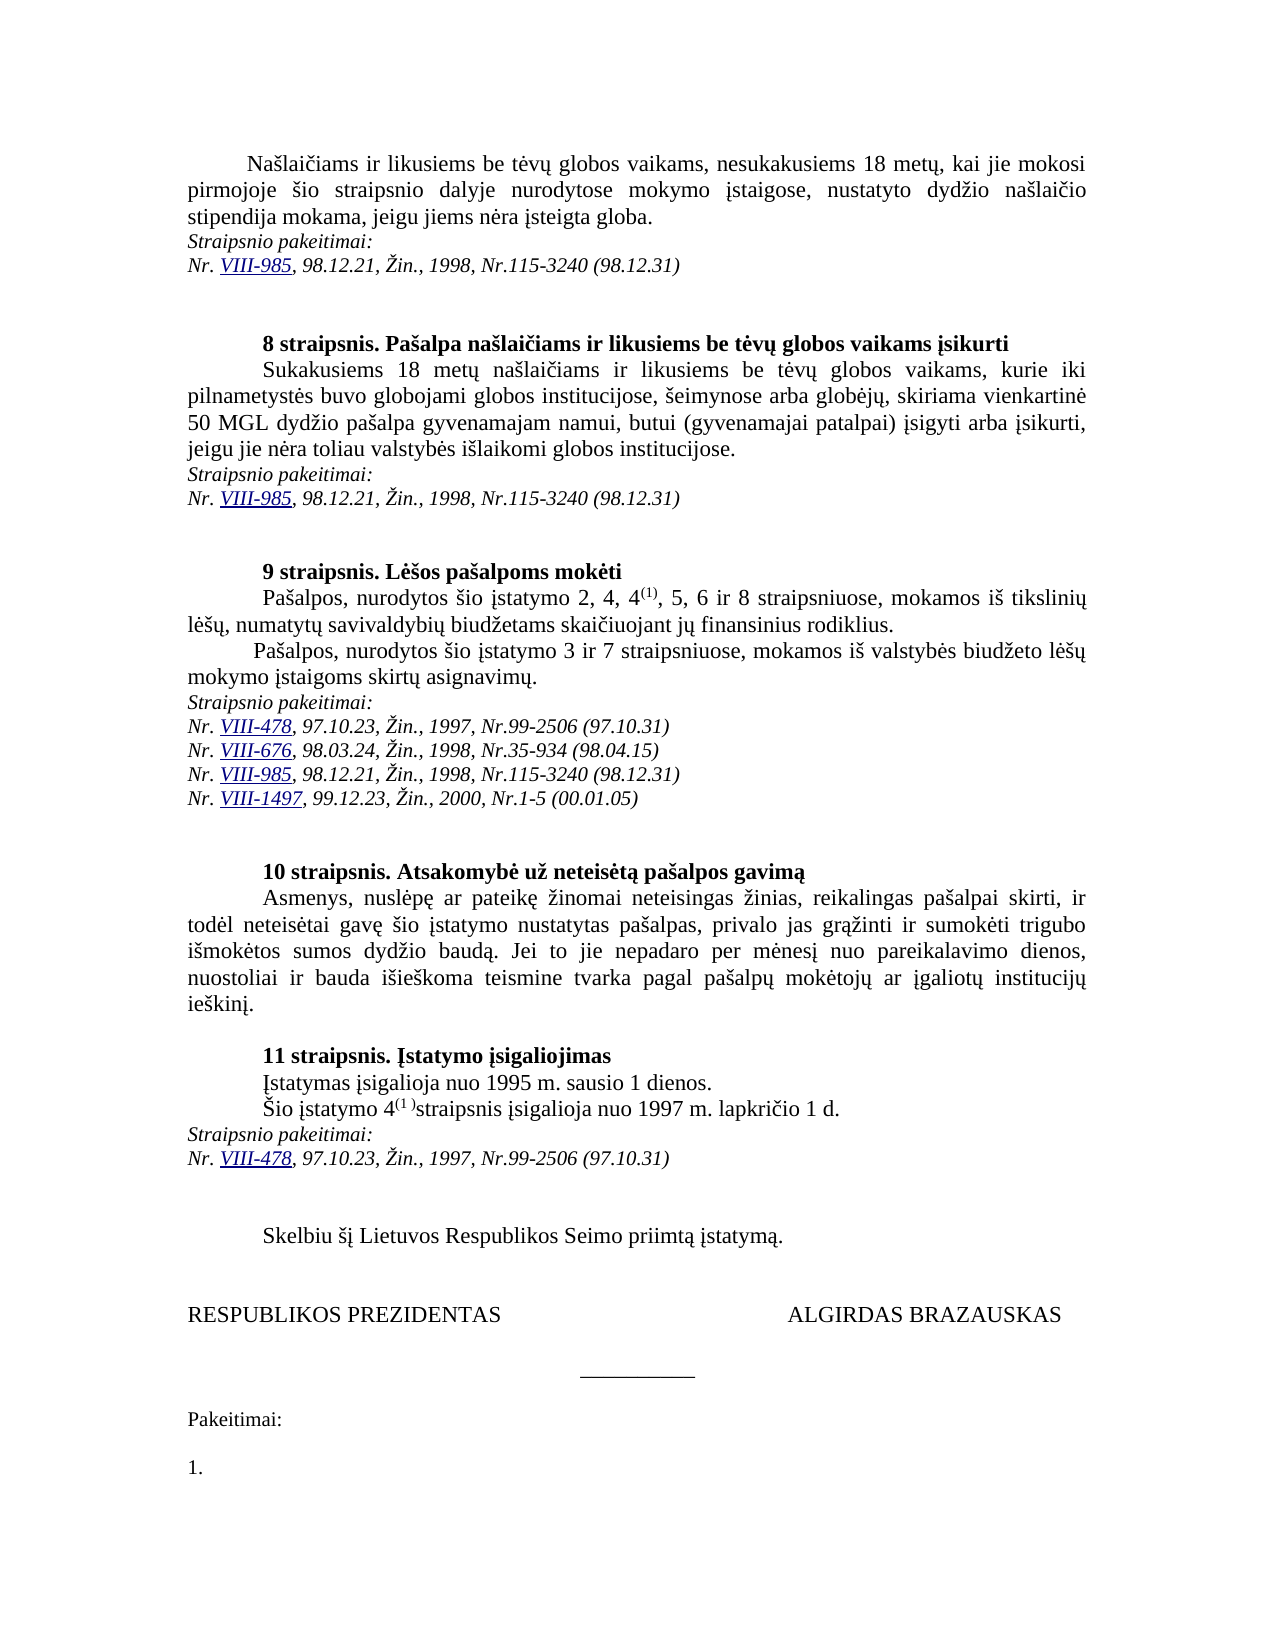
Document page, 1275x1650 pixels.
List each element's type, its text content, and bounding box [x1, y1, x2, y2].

text 8 straipsnis. Pašalpa našlaičiams ir likusiems be tėvų globos vaikams įsikurti [187, 330, 1087, 356]
text Šio įstatymo 4(1 )straipsnis įsigalioja nuo 1997 m. lapkričio 1 d. [187, 1095, 1087, 1122]
text Nr. VIII-985, 98.12.21, Žin., 1998, Nr.115-3240 (98.12.31) [187, 253, 1087, 277]
text Pašalpos, nurodytos šio įstatymo 3 ir 7 straipsniuose, mokamos iš valstybės biudžeto lėšų mokymo įstaigoms skirtų asignavimų. [187, 637, 1087, 690]
text Straipsnio pakeitimai: [187, 690, 1087, 714]
text Įstatymas įsigalioja nuo 1995 m. sausio 1 dienos. [187, 1069, 1087, 1095]
text Straipsnio pakeitimai: [187, 462, 1087, 486]
text Straipsnio pakeitimai: [187, 1122, 1087, 1146]
text Nr. VIII-1497, 99.12.23, Žin., 2000, Nr.1-5 (00.01.05) [187, 786, 1087, 810]
text 11 straipsnis. Įstatymo įsigaliojimas [187, 1043, 1087, 1069]
text Sukakusiems 18 metų našlaičiams ir likusiems be tėvų globos vaikams, kurie iki pilnametystės buvo globojami globos institucijose, šeimynose arba globėjų, skiriama vienkartinė 50 MGL dydžio pašalpa gyvenamajam namui, butui (gyvenamajai patalpai) įsigyti arba įsikurti, jeigu jie nėra toliau valstybės išlaikomi globos institucijose. [187, 356, 1087, 462]
text Nr. VIII-676, 98.03.24, Žin., 1998, Nr.35-934 (98.04.15) [187, 738, 1087, 762]
text Pašalpos, nurodytos šio įstatymo 2, 4, 4(1), 5, 6 ir 8 straipsniuose, mokamos iš tikslinių lėšų, numatytų savivaldybių biudžetams skaičiuojant jų finansinius rodiklius. [187, 584, 1087, 637]
text Pakeitimai: [187, 1407, 1087, 1431]
text Skelbiu šį Lietuvos Respublikos Seimo priimtą įstatymą. [187, 1222, 1087, 1249]
text __________ [187, 1354, 1087, 1381]
text Asmenys, nuslėpę ar pateikę žinomai neteisingas žinias, reikalingas pašalpai skirti, ir todėl neteisėtai gavę šio įstatymo nustatytas pašalpas, privalo jas grąžinti ir sumokėti trigubo išmokėtos sumos dydžio baudą. Jei to jie nepadaro per mėnesį nuo pareikalavimo dienos, nuostoliai ir bauda išieškoma teismine tvarka pagal pašalpų mokėtojų ar įgaliotų institucijų ieškinį. [187, 884, 1087, 1016]
text 10 straipsnis. Atsakomybė už neteisėtą pašalpos gavimą [187, 858, 1087, 884]
text Nr. VIII-478, 97.10.23, Žin., 1997, Nr.99-2506 (97.10.31) [187, 714, 1087, 738]
text Našlaičiams ir likusiems be tėvų globos vaikams, nesukakusiems 18 metų, kai jie mokosi pirmojoje šio straipsnio dalyje nurodytose mokymo įstaigose, nustatyto dydžio našlaičio stipendija mokama, jeigu jiems nėra įsteigta globa. [187, 150, 1087, 229]
text Nr. VIII-478, 97.10.23, Žin., 1997, Nr.99-2506 (97.10.31) [187, 1146, 1087, 1170]
text Nr. VIII-985, 98.12.21, Žin., 1998, Nr.115-3240 (98.12.31) [187, 486, 1087, 510]
text Nr. VIII-985, 98.12.21, Žin., 1998, Nr.115-3240 (98.12.31) [187, 762, 1087, 786]
text 9 straipsnis. Lėšos pašalpoms mokėti [187, 558, 1087, 584]
text Straipsnio pakeitimai: [187, 229, 1087, 253]
text 1. [187, 1455, 1087, 1479]
text RESPUBLIKOS PREZIDENTAS ALGIRDAS BRAZAUSKAS [187, 1302, 1087, 1328]
